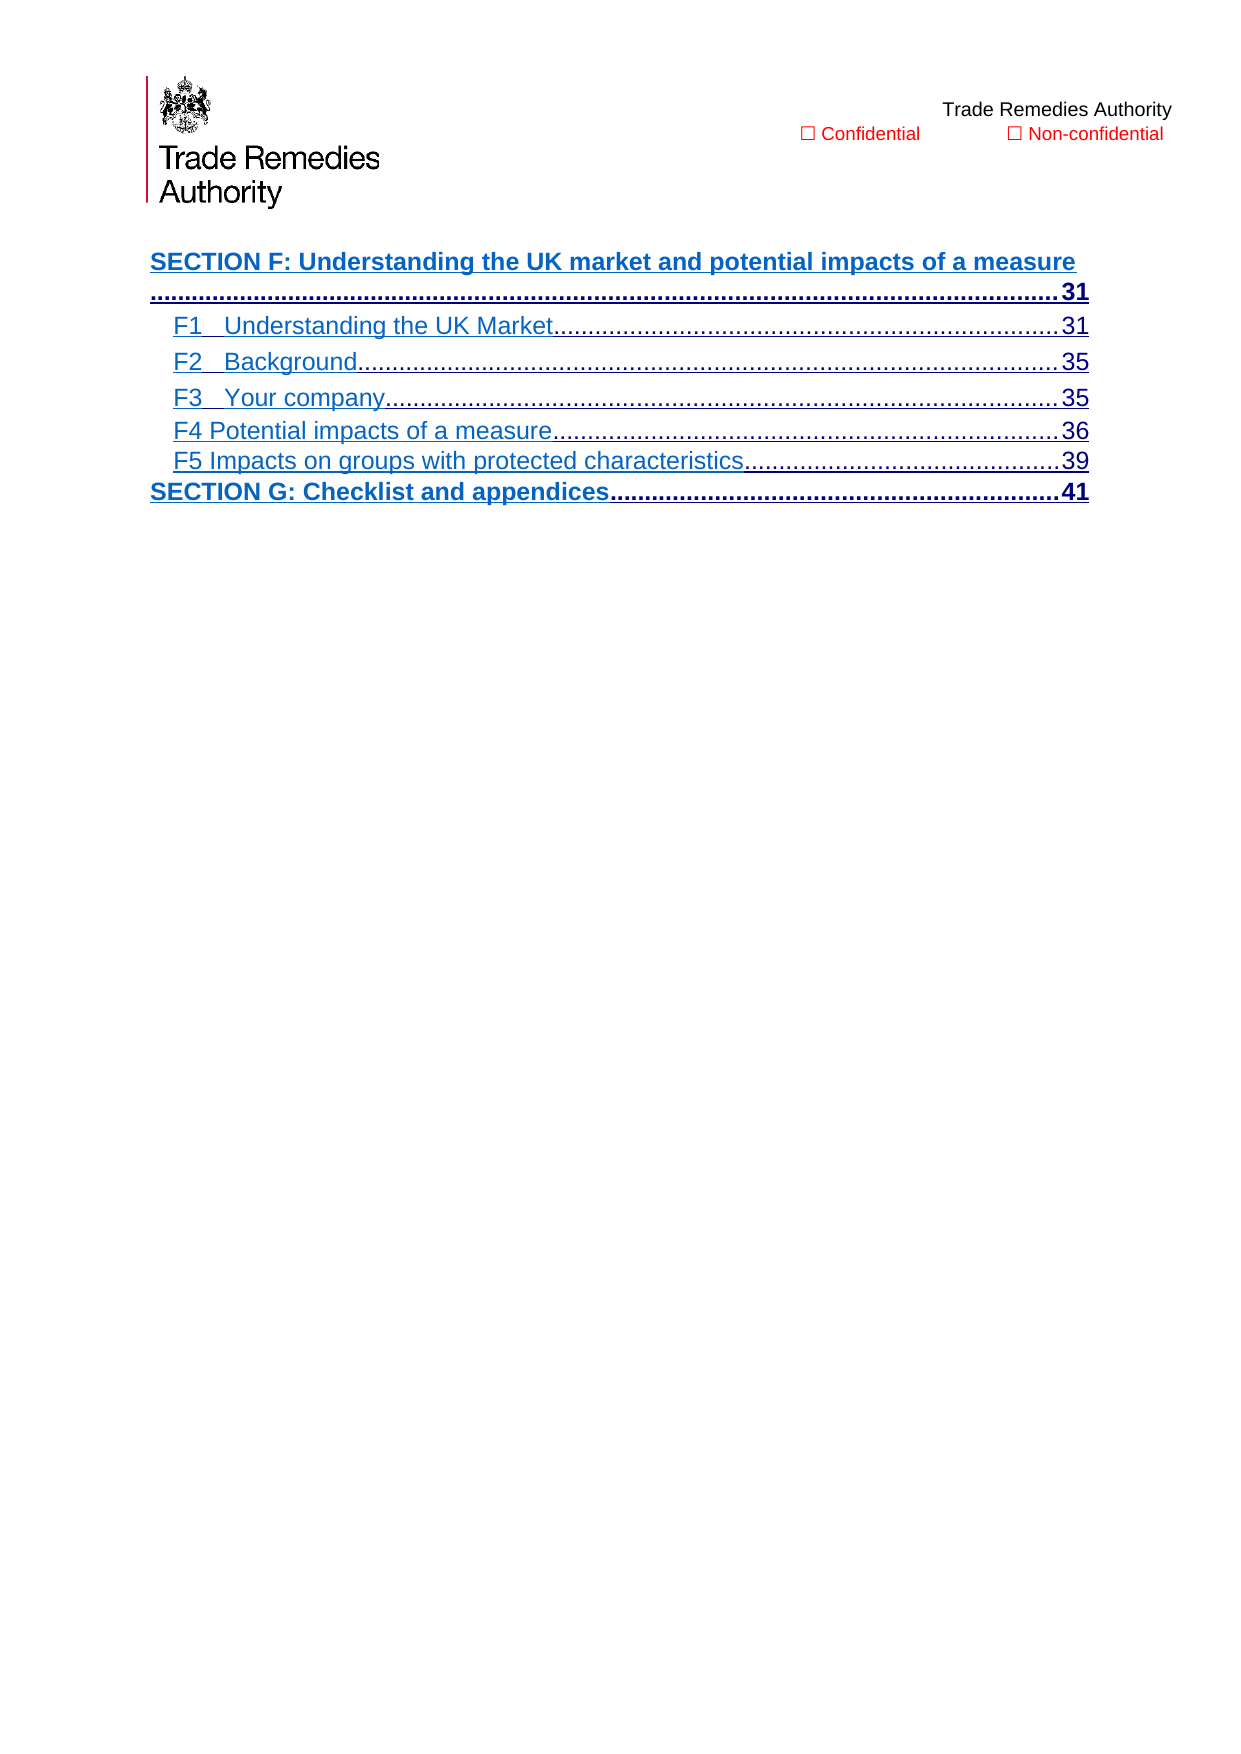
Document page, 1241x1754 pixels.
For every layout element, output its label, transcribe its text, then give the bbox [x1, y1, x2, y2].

text F2 Background 35 [173, 344, 1090, 378]
text F5 Impacts on groups with protected characteristics 39 [173, 446, 1090, 475]
text F1 Understanding the UK Market 31 [173, 308, 1090, 342]
text F4 Potential impacts of a measure 36 [173, 416, 1090, 445]
text F3 Your company 35 [173, 380, 1090, 414]
text SECTION G: Checklist and appendices 41 [150, 477, 1090, 506]
text SECTION F: Understanding the UK market and potential impacts of a measure 31 [150, 247, 1090, 306]
